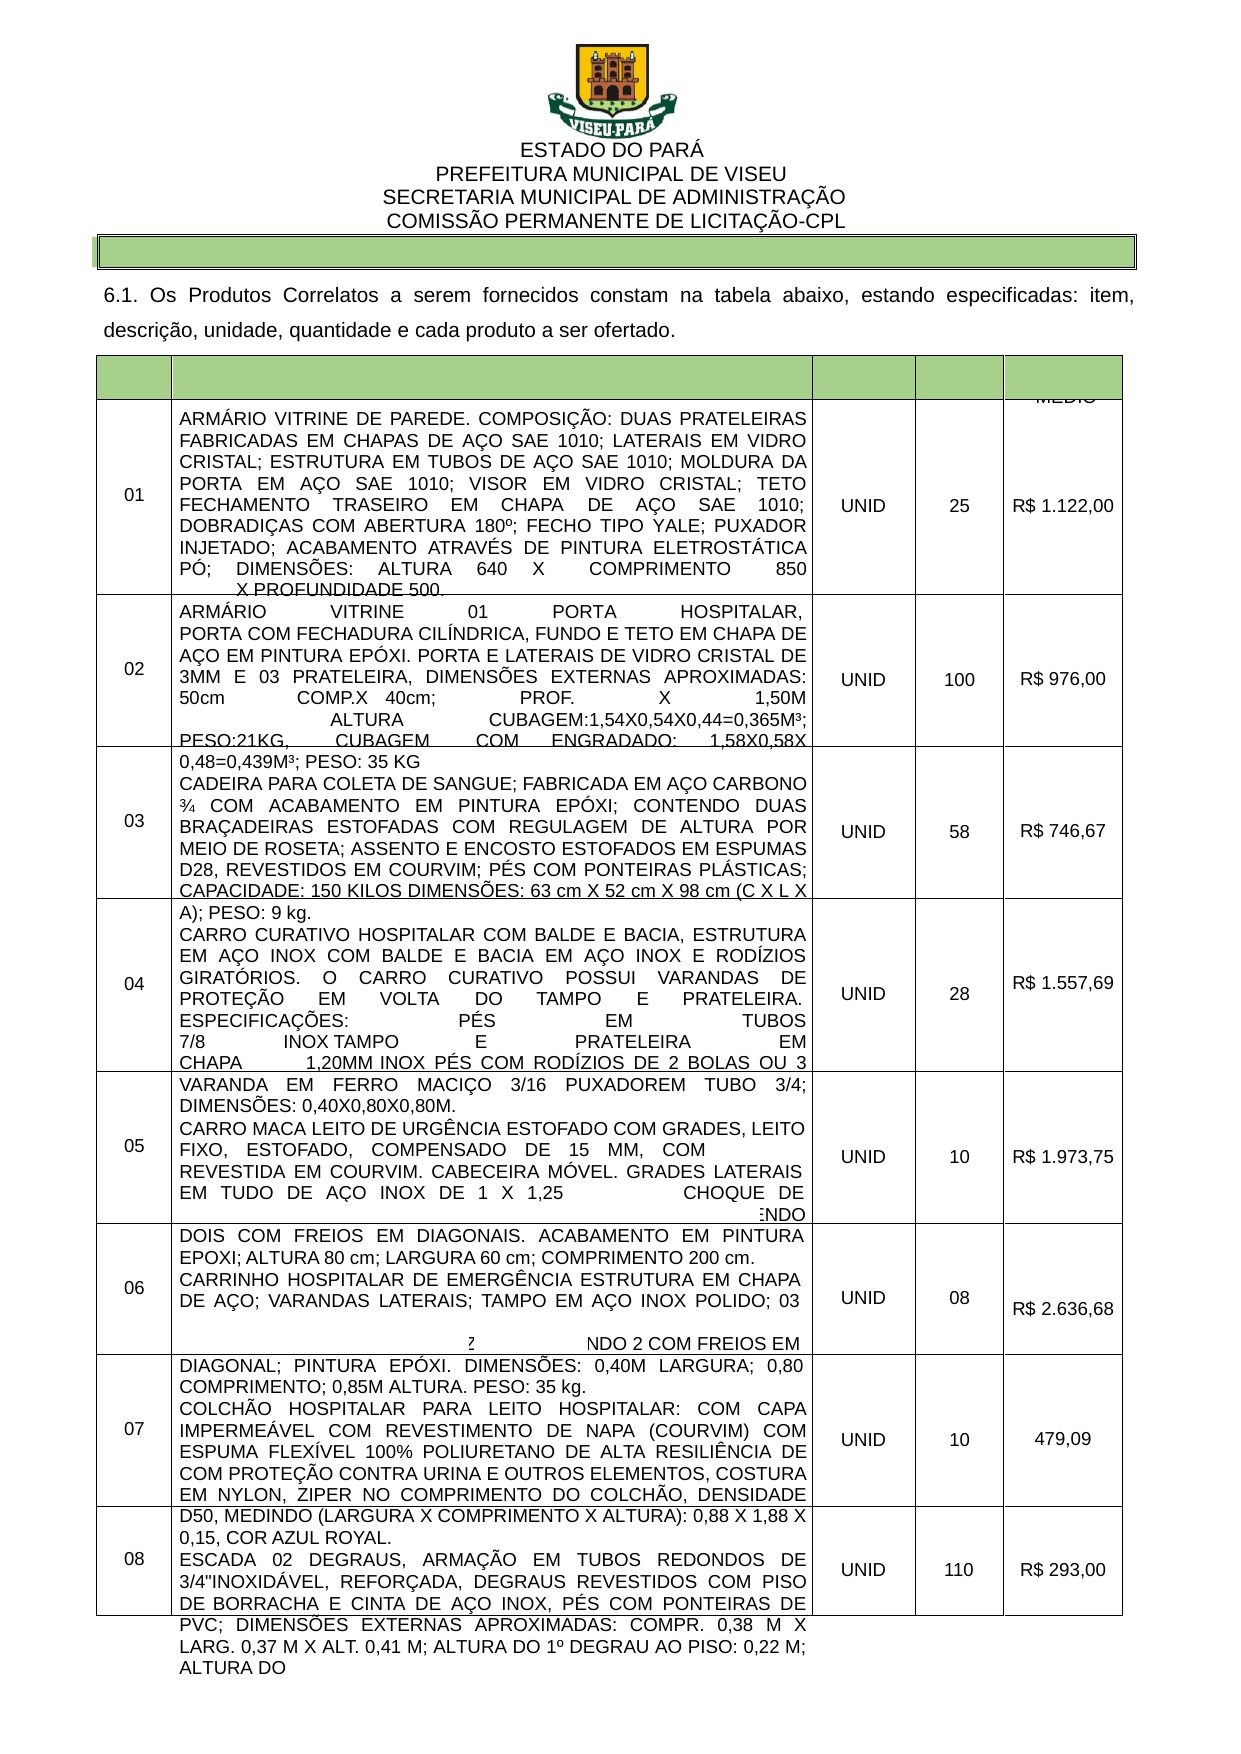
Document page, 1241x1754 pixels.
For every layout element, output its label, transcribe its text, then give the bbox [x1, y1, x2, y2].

text SECRETARIA MUNICIPAL DE ADMINISTRAÇÃO COMISSÃO PERMANENTE DE LICITAÇÃO-CPL [374, 186, 846, 233]
text R$ 2.636,68 [1012, 1298, 1122, 1319]
text 03 [124, 810, 159, 831]
text [1123, 494, 1154, 516]
text 10 [916, 1428, 997, 1450]
text 100 [916, 668, 997, 690]
text 01 [124, 484, 159, 506]
text ARMÁRIO VITRINE 01 PORTA HOSPITALAR, PORTA COM FECHADURA CILÍNDRICA, FUNDO E TETO EM CHAPA DE AÇO EM PINTURA EPÓXI. PORTA E LATERAIS DE VIDRO CRISTAL DE 3MM E 03 PRATELEIRA, DIMENSÕES EXTERNAS APROXIMADAS: 50cm COMP.X 40cm; PROF. X 1,50M ALTURA CUBAGEM:1,54X0,54X0,44=0,365M³; PESO:21KG, CUBAGEM COM ENGRADADO: 1,58X0,58X 0,48=0,439M³; PESO: 35 KG [179, 747, 807, 773]
text UNID [841, 983, 915, 1005]
text A); PESO: 9 kg. [179, 899, 807, 923]
text UNID [841, 1559, 915, 1580]
text R$ 1.557,69 [1012, 972, 1122, 993]
text R$ 976,00 [1020, 668, 1122, 689]
text 25 [916, 495, 997, 516]
text 05 [124, 1135, 159, 1157]
text 04 [124, 972, 159, 994]
text PVC; DIMENSÕES EXTERNAS APROXIMADAS: COMPR. 0,38 M X LARG. 0,37 M X ALT. 0,41 M; ALTURA DO 1º DEGRAU AO PISO: 0,22 M; ALTURA DO [179, 1616, 807, 1679]
text UNID [841, 668, 915, 690]
text [1123, 1146, 1154, 1167]
text PREÇO MÉDIO [1024, 400, 1097, 407]
text DOIS COM FREIOS EM DIAGONAIS. ACABAMENTO EM PINTURA EPOXI; ALTURA 80 cm; LARGURA 60 cm; COMPRIMENTO 200 cm. CARRINHO HOSPITALAR DE EMERGÊNCIA ESTRUTURA EM CHAPA DE AÇO; VARANDAS LATERAIS; TAMPO EM AÇO INOX POLIDO; 03 GAVETAS SENDO A PRIMEIRA COM DIVISÕES; SUPORTE DE SORO; TABUA PARA MASSAGEM; RODÍZIOS DE 4 SENDO 2 COM FREIOS EM [179, 1224, 810, 1354]
text 08 [916, 1287, 997, 1309]
text [1123, 1428, 1154, 1449]
text [1123, 1558, 1154, 1580]
text 58 [916, 820, 997, 842]
text 10 [916, 1146, 997, 1167]
text 08 [124, 1548, 159, 1570]
text ARMÁRIO VITRINE DE PAREDE. COMPOSIÇÃO: DUAS PRATELEIRAS FABRICADAS EM CHAPAS DE AÇO SAE 1010; LATERAIS EM VIDRO CRISTAL; ESTRUTURA EM TUBOS DE AÇO SAE 1010; MOLDURA DA PORTA EM AÇO SAE 1010; VISOR EM VIDRO CRISTAL; TETO FECHAMENTO TRASEIRO EM CHAPA DE AÇO SAE 1010; DOBRADIÇAS COM ABERTURA 180º; FECHO TIPO YALE; PUXADOR INJETADO; ACABAMENTO ATRAVÉS DE PINTURA ELETROSTÁTICA PÓ; DIMENSÕES: ALTURA 640 X COMPRIMENTO 850 X PROFUNDIDADE 500. [179, 409, 807, 594]
text R$ 1.122,00 [1012, 494, 1122, 516]
text ARMÁRIO VITRINE 01 PORTA HOSPITALAR, PORTA COM FECHADURA CILÍNDRICA, FUNDO E TETO EM CHAPA DE AÇO EM PINTURA EPÓXI. PORTA E LATERAIS DE VIDRO CRISTAL DE 3MM E 03 PRATELEIRA, DIMENSÕES EXTERNAS APROXIMADAS: 50cm COMP.X 40cm; PROF. X 1,50M ALTURA CUBAGEM:1,54X0,54X0,44=0,365M³; PESO:21KG, CUBAGEM COM ENGRADADO: 1,58X0,58X 0,48=0,439M³; PESO: 35 KG [179, 602, 807, 746]
text DIAGONAL; PINTURA EPÓXI. DIMENSÕES: 0,40M LARGURA; 0,80 COMPRIMENTO; 0,85M ALTURA. PESO: 35 kg. [179, 1355, 810, 1398]
text ESTADO DO PARÁ PREFEITURA MUNICIPAL DE VISEU [435, 139, 795, 186]
text 28 [916, 983, 997, 1005]
text CADEIRA PARA COLETA DE SANGUE; FABRICADA EM AÇO CARBONO ¾ COM ACABAMENTO EM PINTURA EPÓXI; CONTENDO DUAS BRAÇADEIRAS ESTOFADAS COM REGULAGEM DE ALTURA POR MEIO DE ROSETA; ASSENTO E ENCOSTO ESTOFADOS EM ESPUMAS D28, REVESTIDOS EM COURVIM; PÉS COM PONTEIRAS PLÁSTICAS; CAPACIDADE: 150 KILOS DIMENSÕES: 63 cm X 52 cm X 98 cm (C X L X [179, 774, 807, 898]
text UNID [841, 1428, 915, 1450]
text [1123, 820, 1154, 842]
text 6.1. Os Produtos Correlatos a serem fornecidos constam na tabela abaixo, estando especificadas: item, descrição, unidade, quantidade e cada produto a ser ofertado. [103, 283, 1142, 342]
text VARANDA EM FERRO MACIÇO 3/16 PUXADOREM TUBO 3/4; DIMENSÕES: 0,40X0,80X0,80M. [179, 1072, 807, 1116]
text UNID [841, 495, 915, 516]
text R$ 293,00 [1020, 1558, 1122, 1580]
text [1123, 668, 1154, 689]
text CARRO MACA LEITO DE URGÊNCIA ESTOFADO COM GRADES, LEITO FIXO, ESTOFADO, COMPENSADO DE 15 MM, COM ESPUMA REVESTIDA EM COURVIM. CABECEIRA MÓVEL. GRADES LATERAIS EM TUDO DE AÇO INOX DE 1 X 1,25 MM. PÁRA-CHOQUE DE BORRACHA. SUPORTE PARA SORO EM INOX RODÍZIOS DE 5” SENDO [179, 1117, 810, 1223]
text 02 [124, 658, 159, 679]
text UNID [841, 820, 915, 842]
text ESCADA 02 DEGRAUS, ARMAÇÃO EM TUBOS REDONDOS DE 3/4"INOXIDÁVEL, REFORÇADA, DEGRAUS REVESTIDOS COM PISO DE BORRACHA E CINTA DE AÇO INOX, PÉS COM PONTEIRAS DE [179, 1549, 807, 1615]
text 06 [124, 1276, 159, 1298]
text COLCHÃO HOSPITALAR PARA LEITO HOSPITALAR: COM CAPA IMPERMEÁVEL COM REVESTIMENTO DE NAPA (COURVIM) COM ESPUMA FLEXÍVEL 100% POLIURETANO DE ALTA RESILIÊNCIA DE COM PROTEÇÃO CONTRA URINA E OUTROS ELEMENTOS, COSTURA EM NYLON, ZIPER NO COMPRIMENTO DO COLCHÃO, DENSIDADE [179, 1399, 807, 1506]
picture [547, 44, 678, 139]
text 110 [916, 1559, 997, 1580]
text UNID [841, 1287, 915, 1309]
text 07 [124, 1418, 159, 1439]
text R$ 1.973,75 [1012, 1146, 1122, 1167]
text [1123, 972, 1154, 993]
text CARRO CURATIVO HOSPITALAR COM BALDE E BACIA, ESTRUTURA EM AÇO INOX COM BALDE E BACIA EM AÇO INOX E RODÍZIOS GIRATÓRIOS. O CARRO CURATIVO POSSUI VARANDAS DE PROTEÇÃO EM VOLTA DO TAMPO E PRATELEIRA. ESPECIFICAÇÕES: PÉS EM TUBOS 7/8 INOX TAMPO E PRATELEIRA EM CHAPA 1,20MM INOX PÉS COM RODÍZIOS DE 2 BOLAS OU 3 [179, 924, 807, 1071]
text D50, MEDINDO (LARGURA X COMPRIMENTO X ALTURA): 0,88 X 1,88 X 0,15, COR AZUL ROYAL. [179, 1507, 807, 1548]
text [1123, 1298, 1154, 1319]
text R$ 746,67 [1020, 820, 1122, 842]
text 479,09 [1034, 1428, 1122, 1449]
text UNID [841, 1146, 915, 1167]
